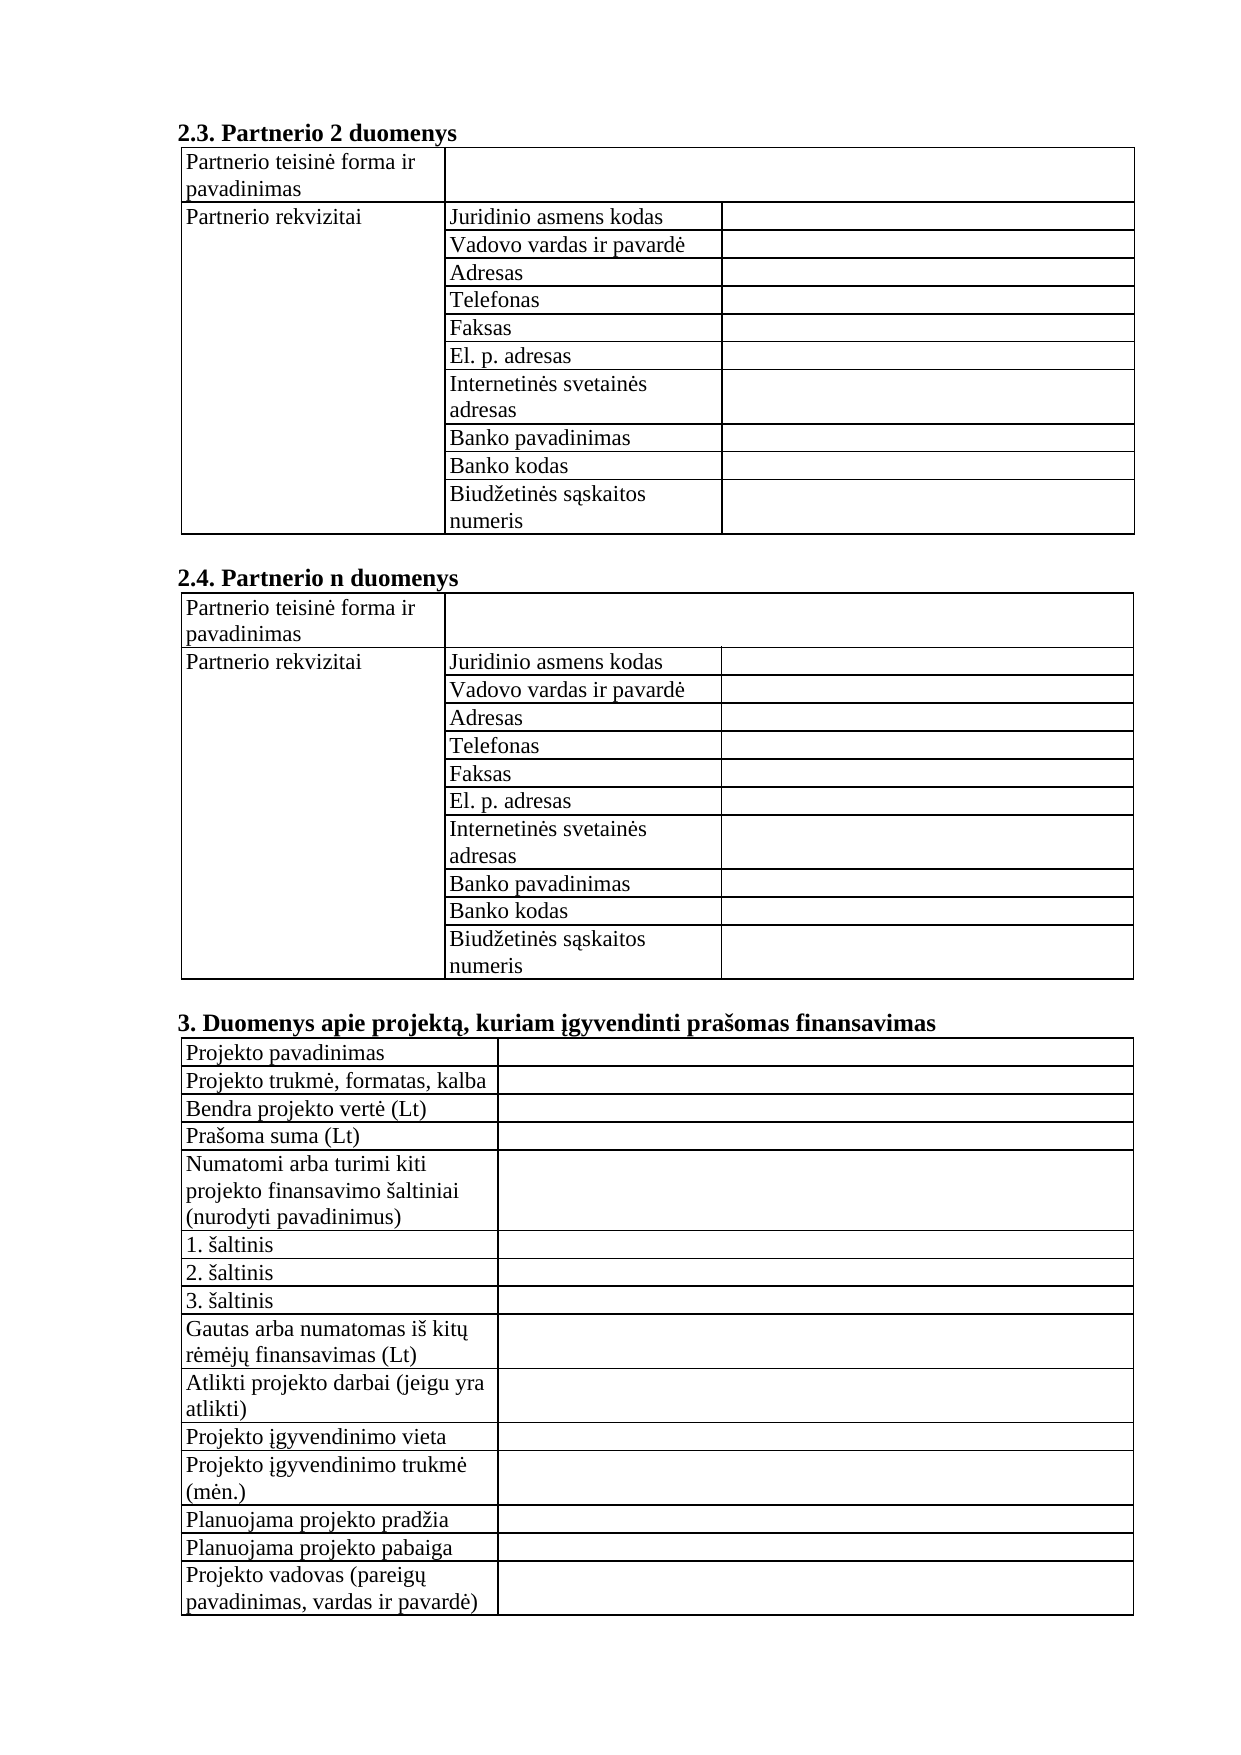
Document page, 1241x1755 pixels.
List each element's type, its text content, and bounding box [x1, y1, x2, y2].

table_cell [1129, 1534, 1133, 1560]
table_cell [499, 1562, 1133, 1614]
table_cell [723, 480, 1134, 533]
table_cell [1130, 452, 1134, 479]
table_cell [1130, 259, 1134, 285]
table_header [1129, 1039, 1133, 1065]
table_cell [1130, 287, 1134, 313]
table_cell [1129, 1259, 1133, 1285]
table_cell [499, 1369, 1133, 1422]
table_cell [1129, 1423, 1133, 1450]
table_cell [1129, 648, 1133, 674]
text 2.4. Partnerio n duomenys [177, 563, 1122, 592]
table_cell [1129, 788, 1133, 814]
table_cell [722, 870, 726, 896]
table_cell [722, 926, 1133, 978]
table_cell [1130, 203, 1134, 229]
table_cell [1129, 704, 1133, 730]
table_cell [722, 898, 726, 924]
table_cell [1129, 1506, 1133, 1532]
table_cell [722, 760, 726, 786]
table_cell [1130, 231, 1134, 257]
table_cell [1129, 870, 1133, 896]
table_cell [1129, 676, 1133, 702]
table_cell [1130, 315, 1134, 341]
table_cell [1129, 1067, 1133, 1093]
table_cell [1129, 1231, 1133, 1257]
table_cell [1130, 425, 1134, 451]
table_cell [722, 648, 726, 674]
table_cell [1129, 1287, 1133, 1313]
table_cell [722, 732, 726, 758]
table_cell [722, 816, 1133, 868]
table_cell Partnerio rekvizitai [182, 648, 444, 978]
table_cell [1130, 342, 1134, 369]
table_cell [1129, 1095, 1133, 1121]
table_cell [499, 1315, 1133, 1368]
table_cell [722, 704, 726, 730]
table_cell [1129, 1123, 1133, 1149]
table_cell [722, 676, 726, 702]
table_cell Partnerio rekvizitai [182, 203, 444, 533]
table_cell [722, 788, 726, 814]
text 3. Duomenys apie projektą, kuriam įgyvendinti prašomas finansavimas [177, 1008, 1122, 1037]
table_cell [1129, 898, 1133, 924]
table_cell [499, 1151, 1133, 1229]
table_cell [723, 370, 1134, 423]
table_header [446, 594, 1133, 646]
table_cell [1129, 760, 1133, 786]
table_header [446, 148, 1134, 201]
table_cell [499, 1451, 1133, 1504]
table_cell [1129, 732, 1133, 758]
text 2.3. Partnerio 2 duomenys [177, 118, 1122, 147]
